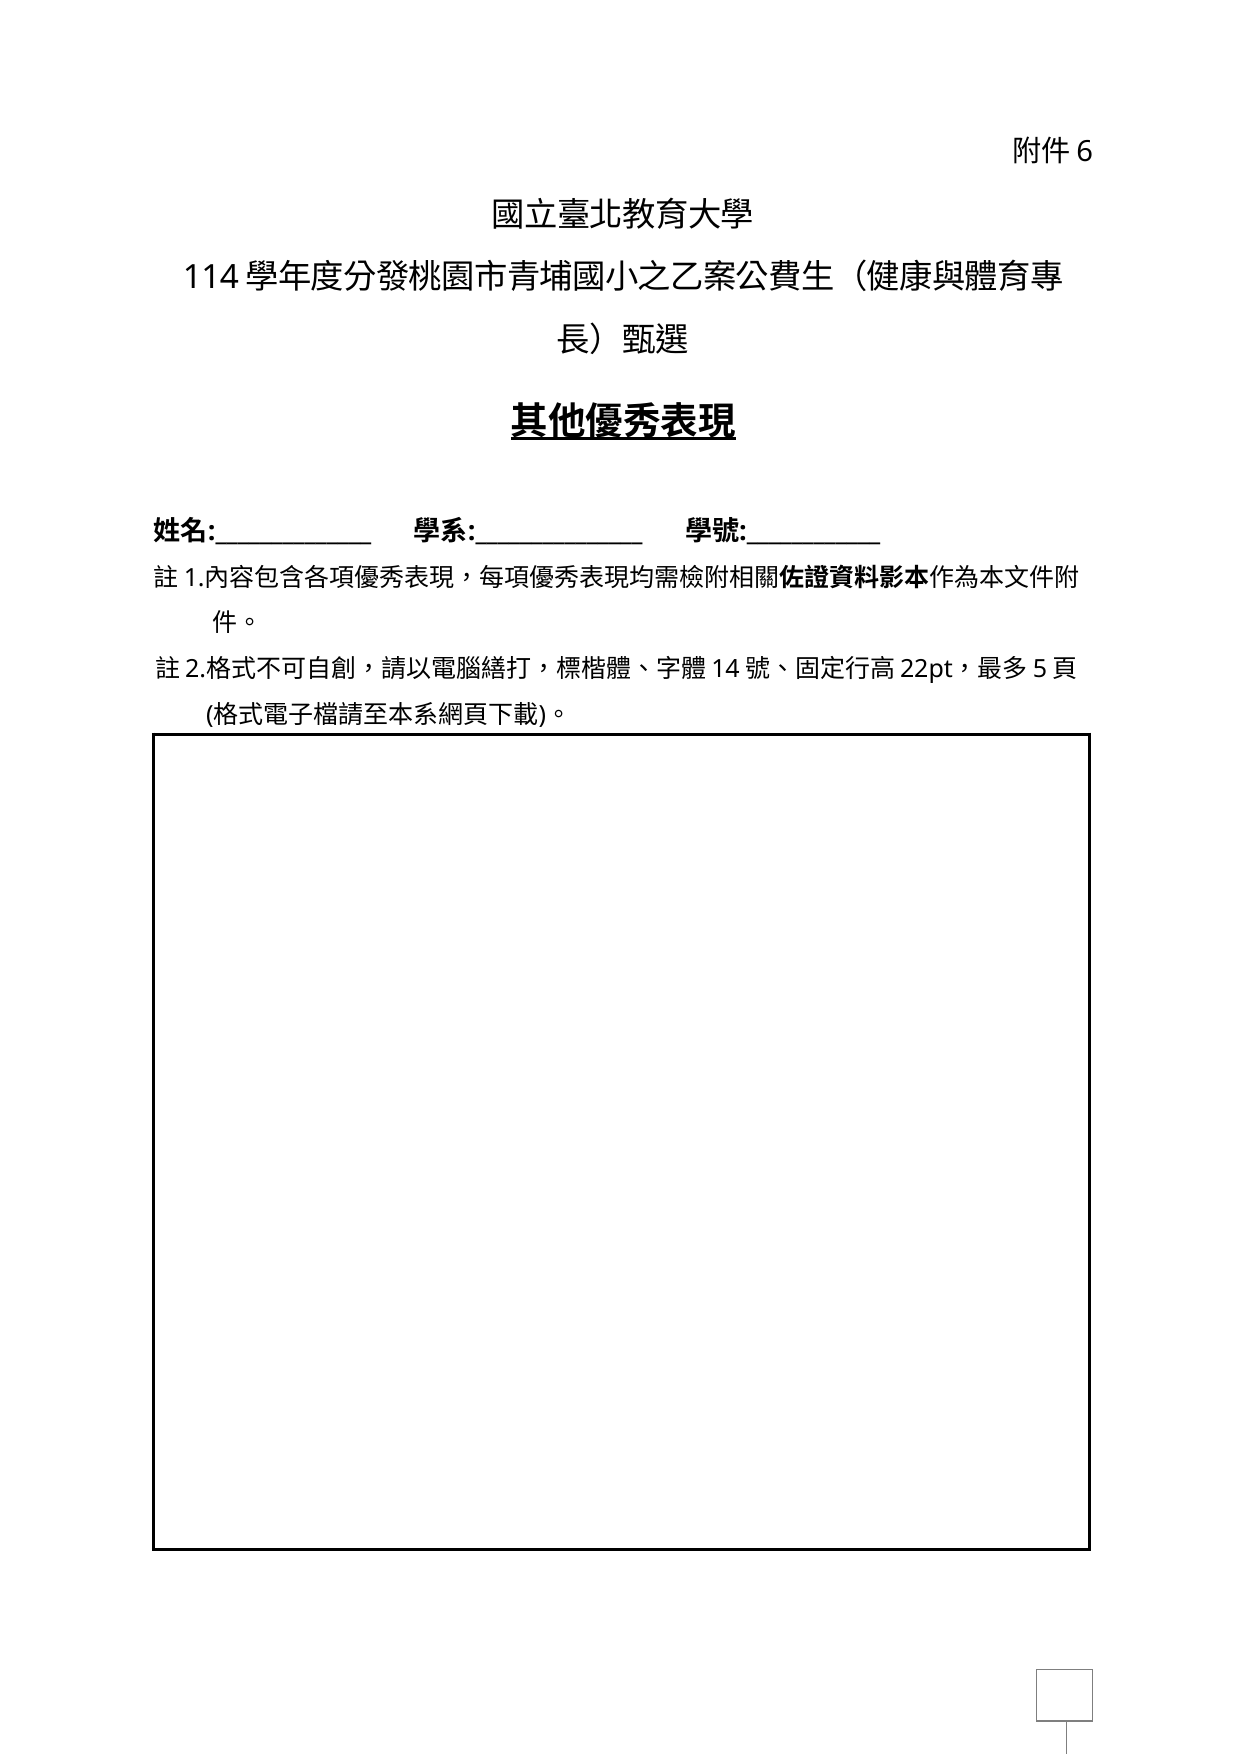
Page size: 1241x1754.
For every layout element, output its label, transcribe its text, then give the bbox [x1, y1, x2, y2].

table_header [155, 736, 1088, 1548]
text 附件6 [253, 108, 1092, 170]
text 姓名:______________ 學系:_______________ 學號:____________ [153, 503, 1092, 549]
subtitle 114學年度分發桃園市青埔國小之乙案公費生（健康與體育專長）甄選 [153, 233, 1092, 358]
text 註1.內容包含各項優秀表現，每項優秀表現均需檢附相關佐證資料影本作為本文件附件。 [153, 549, 1092, 641]
subtitle 其他優秀表現 [153, 376, 1092, 439]
text 國立臺北教育大學 [153, 170, 1092, 233]
text 註2.格式不可自創，請以電腦繕打，標楷體、字體14號、固定行高22pt，最多5頁(格式電子檔請至本系網頁下載)。 [155, 641, 1092, 733]
